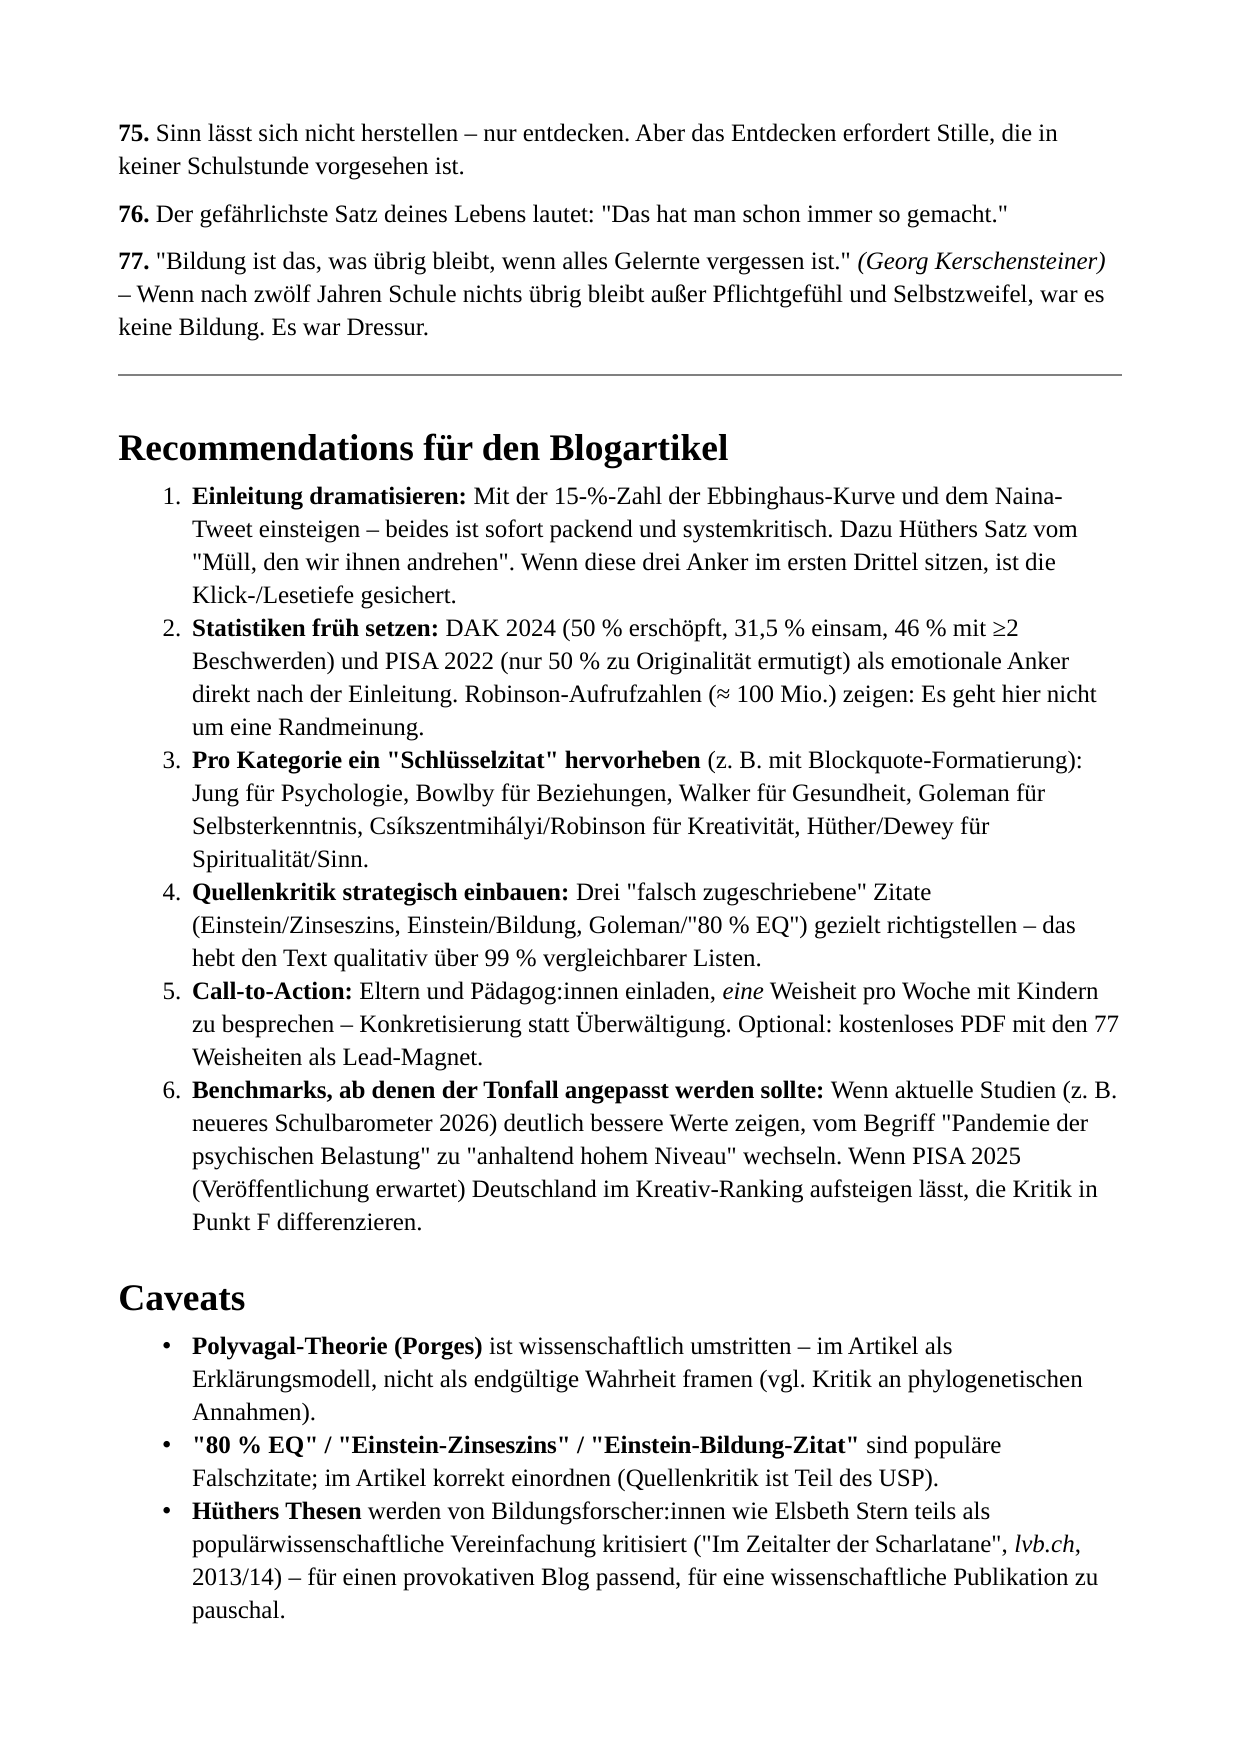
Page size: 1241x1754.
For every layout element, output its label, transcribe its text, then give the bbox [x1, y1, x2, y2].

list Benchmarks, ab denen der Tonfall angepasst werden sollte: Wenn aktuelle Studien (z. B. neueres Schulbarometer 2026) deutlich bessere Werte zeigen, vom Begriff "Pandemie der psychischen Belastung" zu "anhaltend hohem Niveau" wechseln. Wenn PISA 2025 (Veröffentlichung erwartet) Deutschland im Kreativ-Ranking aufsteigen lässt, die Kritik in Punkt F differenzieren. [162, 1075, 1122, 1236]
list Call-to-Action: Eltern und Pädagog:innen einladen, eine Weisheit pro Woche mit Kindern zu besprechen – Konkretisierung statt Überwältigung. Optional: kostenloses PDF mit den 77 Weisheiten als Lead-Magnet. [162, 976, 1122, 1071]
list Einleitung dramatisieren: Mit der 15-%-Zahl der Ebbinghaus-Kurve und dem Naina-Tweet einsteigen – beides ist sofort packend und systemkritisch. Dazu Hüthers Satz vom "Müll, den wir ihnen andrehen". Wenn diese drei Anker im ersten Drittel sitzen, ist die Klick-/Lesetiefe gesichert. [162, 481, 1122, 608]
subtitle Caveats [118, 1276, 1122, 1319]
text 75. Sinn lässt sich nicht herstellen – nur entdecken. Aber das Entdecken erfordert Stille, die in keiner Schulstunde vorgesehen ist. [118, 118, 1122, 180]
list Polyvagal-Theorie (Porges) ist wissenschaftlich umstritten – im Artikel als Erklärungsmodell, nicht als endgültige Wahrheit framen (vgl. Kritik an phylogenetischen Annahmen). [162, 1331, 1122, 1426]
text 77. "Bildung ist das, was übrig bleibt, wenn alles Gelernte vergessen ist." (Georg Kerschensteiner) – Wenn nach zwölf Jahren Schule nichts übrig bleibt außer Pflichtgefühl und Selbstzweifel, war es keine Bildung. Es war Dressur. [118, 246, 1122, 341]
list Pro Kategorie ein "Schlüsselzitat" hervorheben (z. B. mit Blockquote-Formatierung): Jung für Psychologie, Bowlby für Beziehungen, Walker für Gesundheit, Goleman für Selbsterkenntnis, Csíkszentmihályi/Robinson für Kreativität, Hüther/Dewey für Spiritualität/Sinn. [162, 745, 1122, 873]
subtitle Recommendations für den Blogartikel [118, 425, 1122, 468]
list Quellenkritik strategisch einbauen: Drei "falsch zugeschriebene" Zitate (Einstein/Zinseszins, Einstein/Bildung, Goleman/"80 % EQ") gezielt richtigstellen – das hebt den Text qualitativ über 99 % vergleichbarer Listen. [162, 877, 1122, 972]
list "80 % EQ" / "Einstein-Zinseszins" / "Einstein-Bildung-Zitat" sind populäre Falschzitate; im Artikel korrekt einordnen (Quellenkritik ist Teil des USP). [162, 1430, 1122, 1492]
text 76. Der gefährlichste Satz deines Lebens lautet: "Das hat man schon immer so gemacht." [118, 199, 1122, 227]
list Statistiken früh setzen: DAK 2024 (50 % erschöpft, 31,5 % einsam, 46 % mit ≥2 Beschwerden) und PISA 2022 (nur 50 % zu Originalität ermutigt) als emotionale Anker direkt nach der Einleitung. Robinson-Aufrufzahlen (≈ 100 Mio.) zeigen: Es geht hier nicht um eine Randmeinung. [162, 613, 1122, 741]
list Hüthers Thesen werden von Bildungsforscher:innen wie Elsbeth Stern teils als populärwissenschaftliche Vereinfachung kritisiert ("Im Zeitalter der Scharlatane", lvb.ch, 2013/14) – für einen provokativen Blog passend, für eine wissenschaftliche Publikation zu pauschal. [162, 1496, 1122, 1624]
